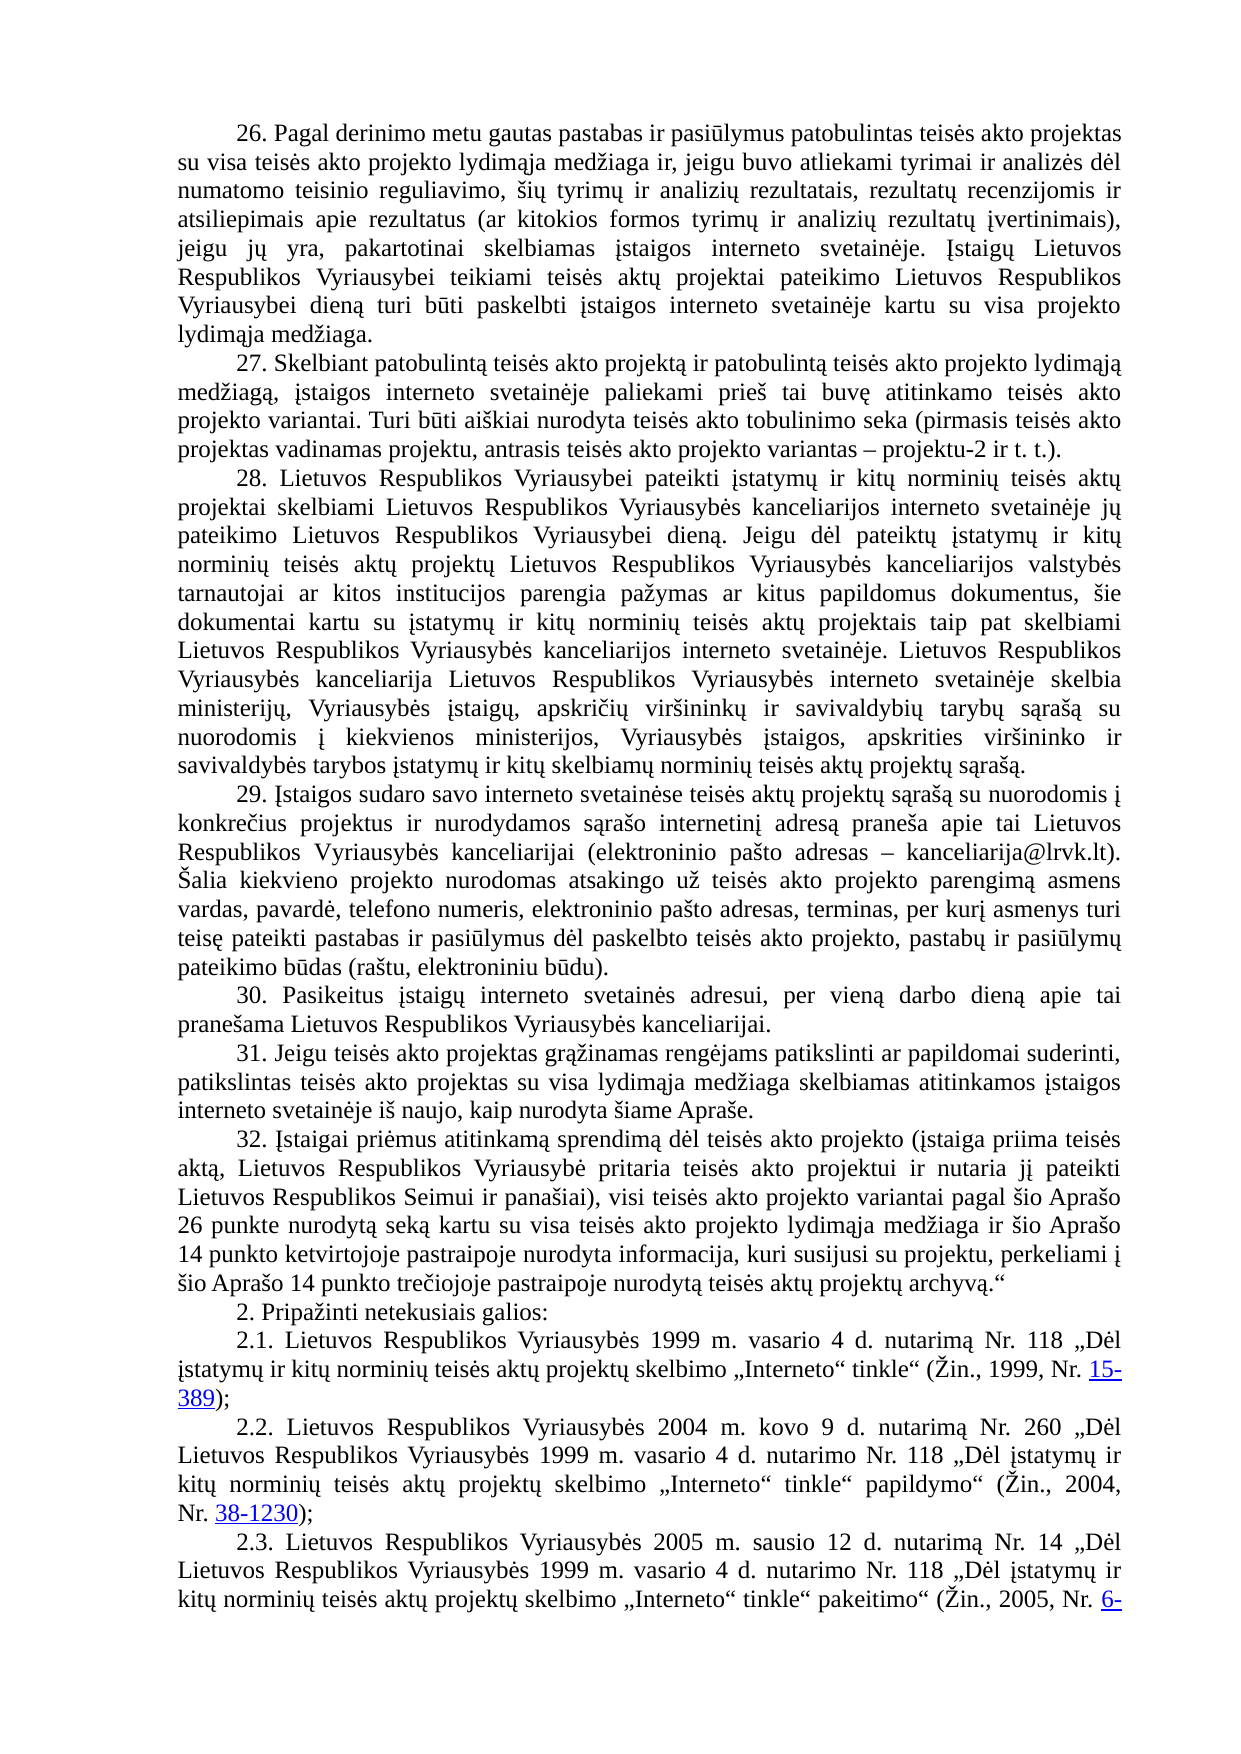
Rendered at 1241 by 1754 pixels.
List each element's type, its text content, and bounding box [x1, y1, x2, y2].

text 2.1. Lietuvos Respublikos Vyriausybės 1999 m. vasario 4 d. nutarimą Nr. 118 „Dėl įstatymų ir kitų norminių teisės aktų projektų skelbimo „Interneto“ tinkle“ (Žin., 1999, Nr. 15-389); [177, 1326, 1122, 1412]
text 31. Jeigu teisės akto projektas grąžinamas rengėjams patikslinti ar papildomai suderinti, patikslintas teisės akto projektas su visa lydimąja medžiaga skelbiamas atitinkamos įstaigos interneto svetainėje iš naujo, kaip nurodyta šiame Apraše. [177, 1038, 1122, 1124]
text 28. Lietuvos Respublikos Vyriausybei pateikti įstatymų ir kitų norminių teisės aktų projektai skelbiami Lietuvos Respublikos Vyriausybės kanceliarijos interneto svetainėje jų pateikimo Lietuvos Respublikos Vyriausybei dieną. Jeigu dėl pateiktų įstatymų ir kitų norminių teisės aktų projektų Lietuvos Respublikos Vyriausybės kanceliarijos valstybės tarnautojai ar kitos institucijos parengia pažymas ar kitus papildomus dokumentus, šie dokumentai kartu su įstatymų ir kitų norminių teisės aktų projektais taip pat skelbiami Lietuvos Respublikos Vyriausybės kanceliarijos interneto svetainėje. Lietuvos Respublikos Vyriausybės kanceliarija Lietuvos Respublikos Vyriausybės interneto svetainėje skelbia ministerijų, Vyriausybės įstaigų, apskričių viršininkų ir savivaldybių tarybų sąrašą su nuorodomis į kiekvienos ministerijos, Vyriausybės įstaigos, apskrities viršininko ir savivaldybės tarybos įstatymų ir kitų skelbiamų norminių teisės aktų projektų sąrašą. [177, 463, 1122, 779]
text 2.2. Lietuvos Respublikos Vyriausybės 2004 m. kovo 9 d. nutarimą Nr. 260 „Dėl Lietuvos Respublikos Vyriausybės 1999 m. vasario 4 d. nutarimo Nr. 118 „Dėl įstatymų ir kitų norminių teisės aktų projektų skelbimo „Interneto“ tinkle“ papildymo“ (Žin., 2004, Nr. 38-1230); [177, 1412, 1122, 1527]
text 27. Skelbiant patobulintą teisės akto projektą ir patobulintą teisės akto projekto lydimąją medžiagą, įstaigos interneto svetainėje paliekami prieš tai buvę atitinkamo teisės akto projekto variantai. Turi būti aiškiai nurodyta teisės akto tobulinimo seka (pirmasis teisės akto projektas vadinamas projektu, antrasis teisės akto projekto variantas – projektu-2 ir t. t.). [177, 348, 1122, 463]
text 2.3. Lietuvos Respublikos Vyriausybės 2005 m. sausio 12 d. nutarimą Nr. 14 „Dėl Lietuvos Respublikos Vyriausybės 1999 m. vasario 4 d. nutarimo Nr. 118 „Dėl įstatymų ir kitų norminių teisės aktų projektų skelbimo „Interneto“ tinkle“ pakeitimo“ (Žin., 2005, Nr. 6- [177, 1527, 1122, 1613]
text 32. Įstaigai priėmus atitinkamą sprendimą dėl teisės akto projekto (įstaiga priima teisės aktą, Lietuvos Respublikos Vyriausybė pritaria teisės akto projektui ir nutaria jį pateikti Lietuvos Respublikos Seimui ir panašiai), visi teisės akto projekto variantai pagal šio Aprašo 26 punkte nurodytą seką kartu su visa teisės akto projekto lydimąja medžiaga ir šio Aprašo 14 punkto ketvirtojoje pastraipoje nurodyta informacija, kuri susijusi su projektu, perkeliami į šio Aprašo 14 punkto trečiojoje pastraipoje nurodytą teisės aktų projektų archyvą.“ [177, 1124, 1122, 1297]
text 26. Pagal derinimo metu gautas pastabas ir pasiūlymus patobulintas teisės akto projektas su visa teisės akto projekto lydimąja medžiaga ir, jeigu buvo atliekami tyrimai ir analizės dėl numatomo teisinio reguliavimo, šių tyrimų ir analizių rezultatais, rezultatų recenzijomis ir atsiliepimais apie rezultatus (ar kitokios formos tyrimų ir analizių rezultatų įvertinimais), jeigu jų yra, pakartotinai skelbiamas įstaigos interneto svetainėje. Įstaigų Lietuvos Respublikos Vyriausybei teikiami teisės aktų projektai pateikimo Lietuvos Respublikos Vyriausybei dieną turi būti paskelbti įstaigos interneto svetainėje kartu su visa projekto lydimąja medžiaga. [177, 118, 1122, 348]
text 2. Pripažinti netekusiais galios: [177, 1297, 1122, 1326]
text 29. Įstaigos sudaro savo interneto svetainėse teisės aktų projektų sąrašą su nuorodomis į konkrečius projektus ir nurodydamos sąrašo internetinį adresą praneša apie tai Lietuvos Respublikos Vyriausybės kanceliarijai (elektroninio pašto adresas – kanceliarija@lrvk.lt). Šalia kiekvieno projekto nurodomas atsakingo už teisės akto projekto parengimą asmens vardas, pavardė, telefono numeris, elektroninio pašto adresas, terminas, per kurį asmenys turi teisę pateikti pastabas ir pasiūlymus dėl paskelbto teisės akto projekto, pastabų ir pasiūlymų pateikimo būdas (raštu, elektroniniu būdu). [177, 779, 1122, 981]
text 30. Pasikeitus įstaigų interneto svetainės adresui, per vieną darbo dieną apie tai pranešama Lietuvos Respublikos Vyriausybės kanceliarijai. [177, 981, 1122, 1038]
